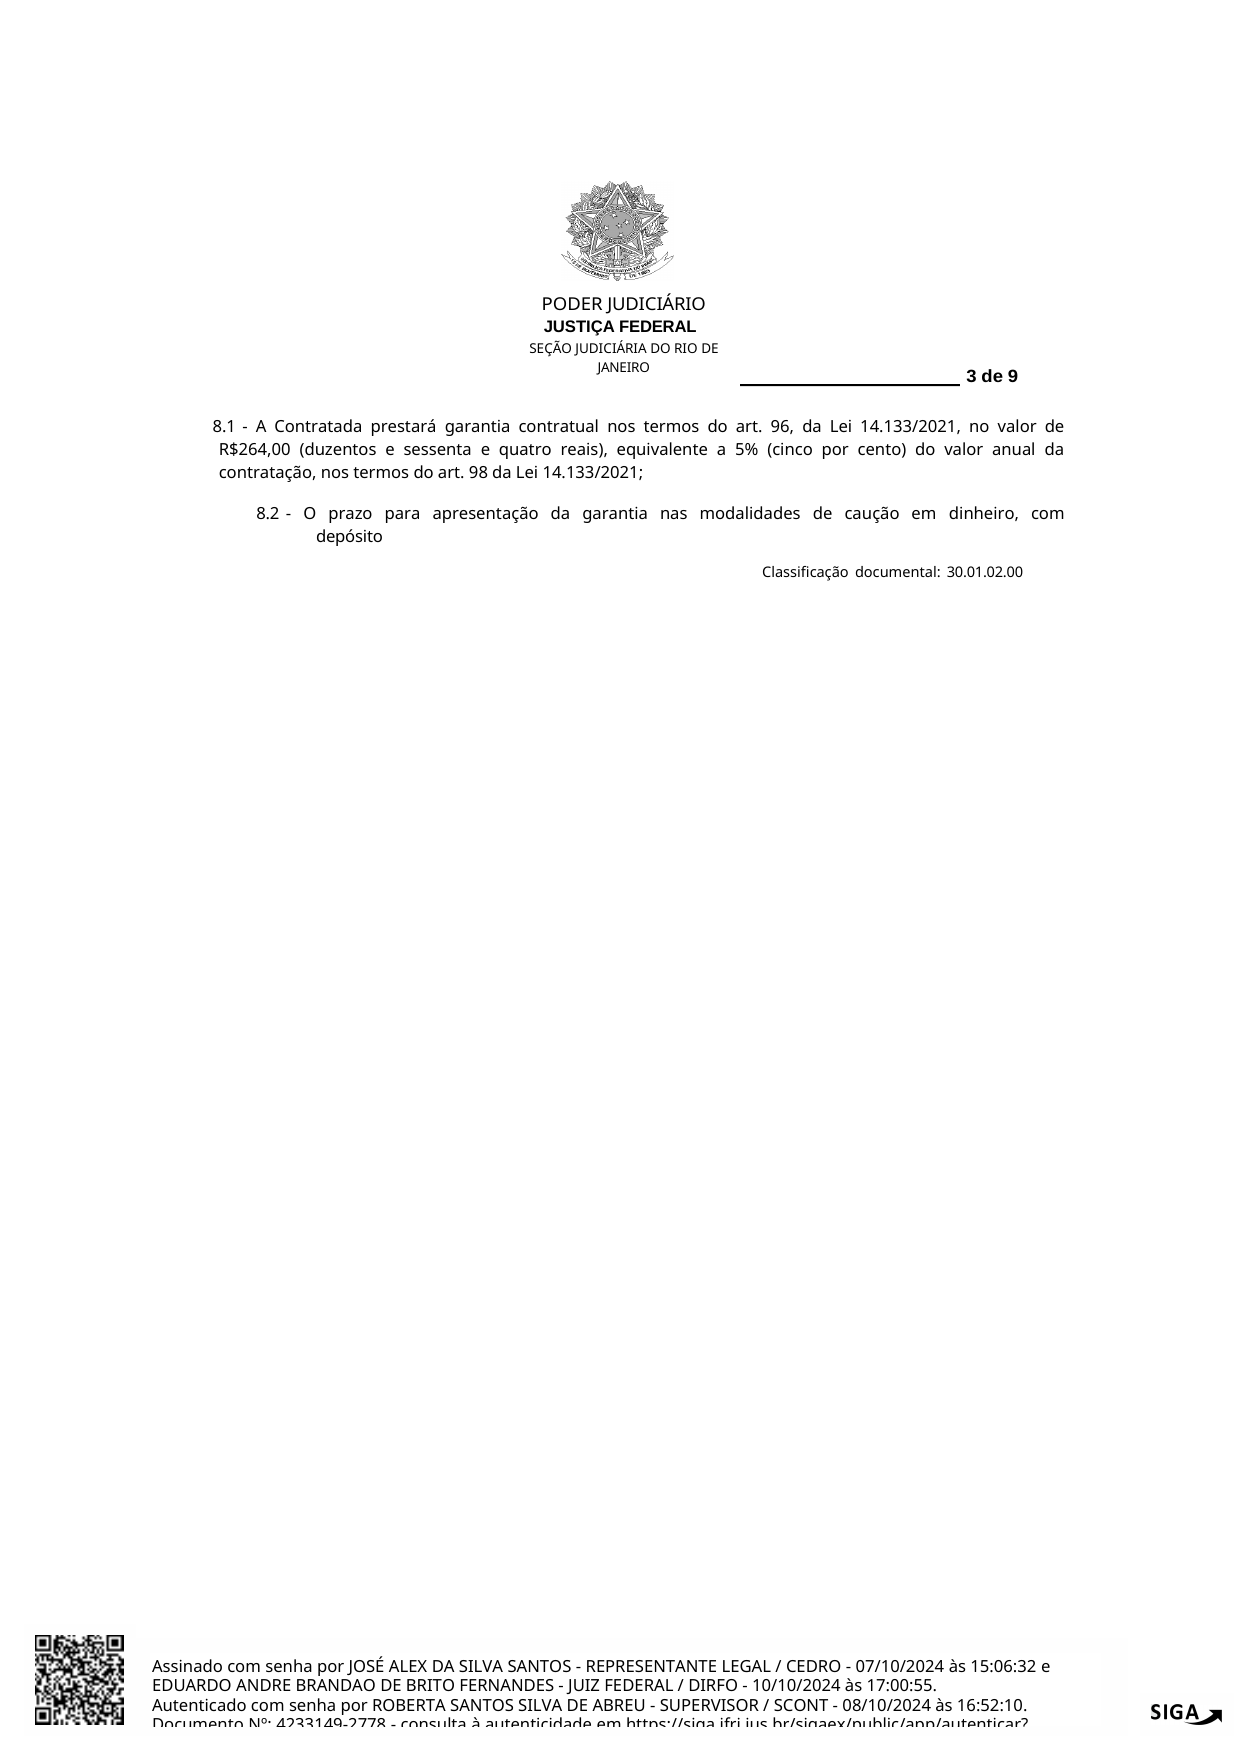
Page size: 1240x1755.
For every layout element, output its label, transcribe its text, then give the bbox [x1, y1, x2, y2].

list - O prazo para apresentação da garantia nas modalidades de caução em dinheiro, com depósito [256, 502, 1064, 547]
text Classificação documental: 30.01.02.00 [762, 561, 1064, 581]
list - A Contratada prestará garantia contratual nos termos do art. 96, da Lei 14.133/2021, no valor de R$264,00 (duzentos e sessenta e quatro reais), equivalente a 5% (cinco por cento) do valor anual da contratação, nos termos do art. 98 da Lei 14.133/2021; [189, 415, 1064, 483]
